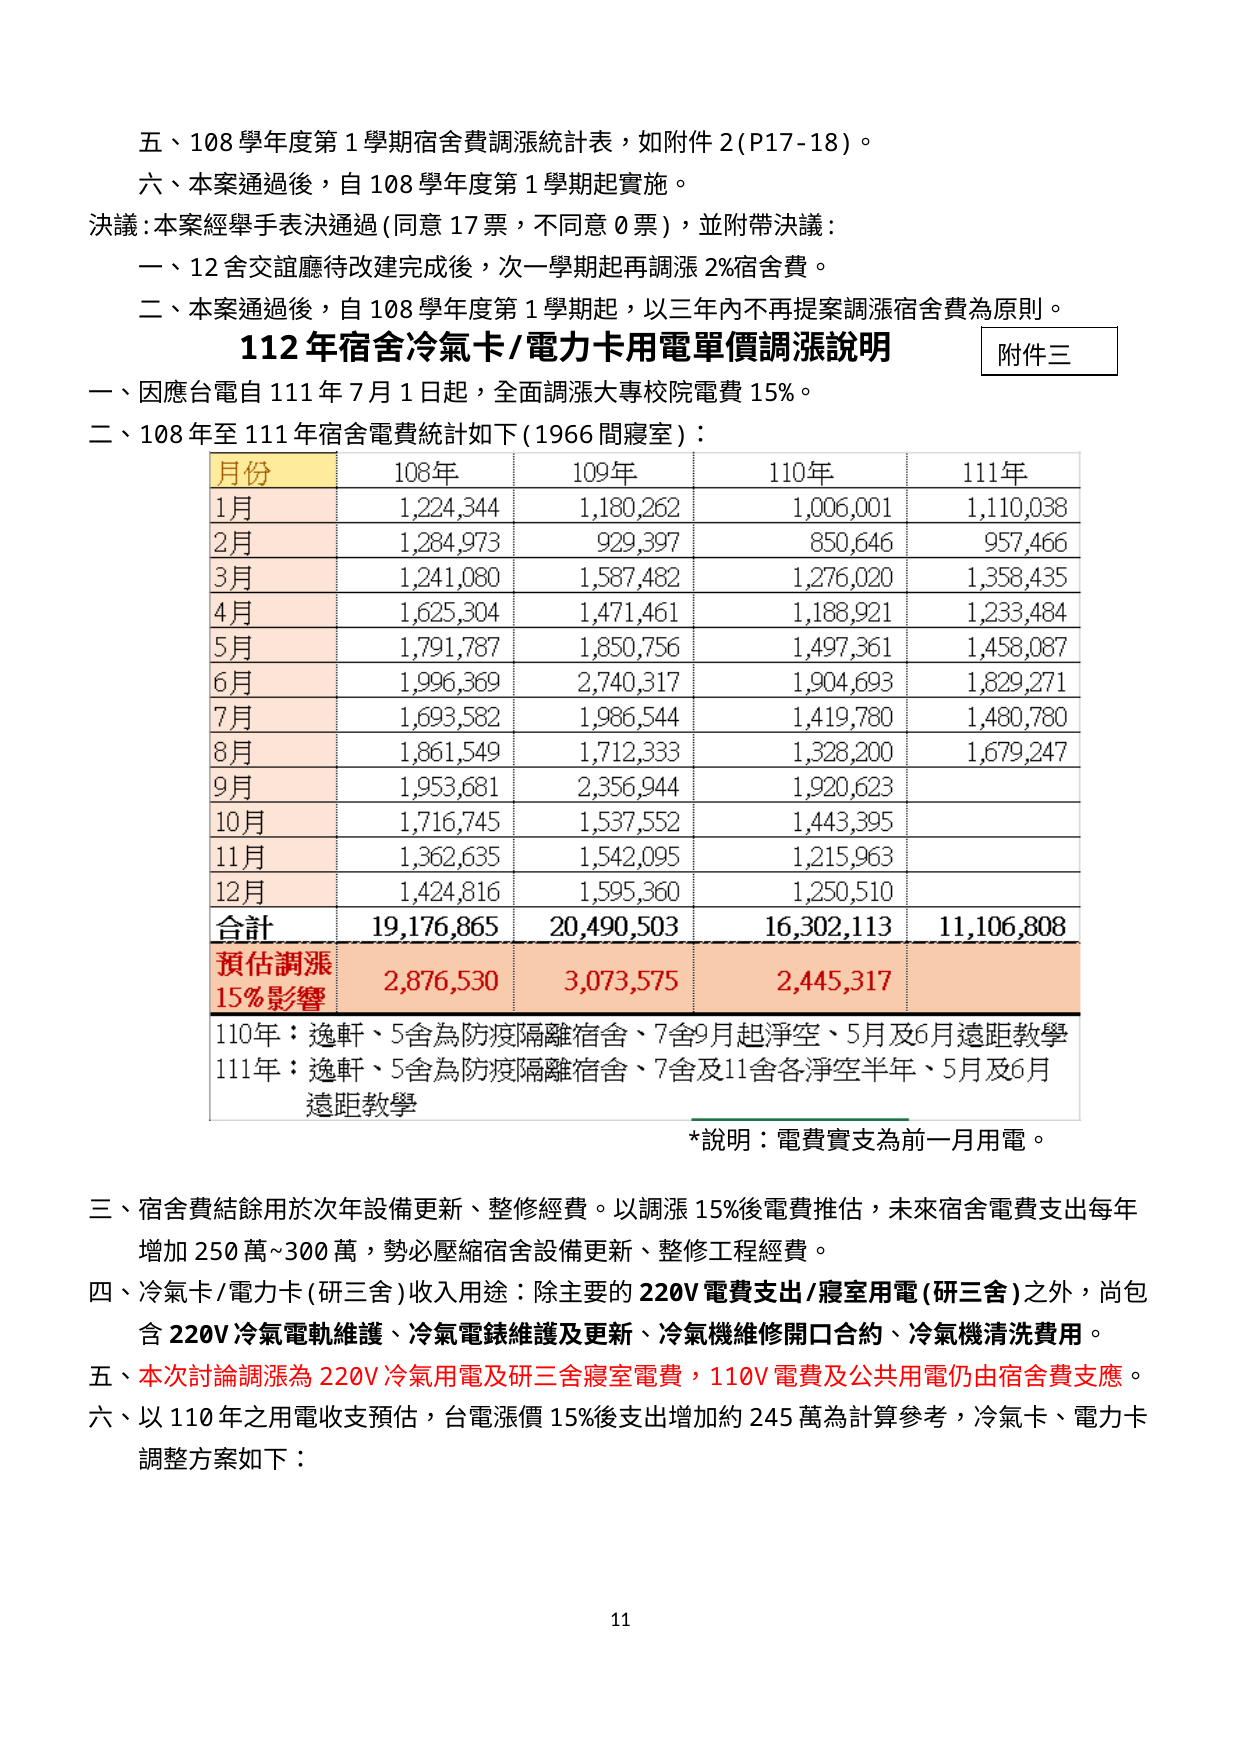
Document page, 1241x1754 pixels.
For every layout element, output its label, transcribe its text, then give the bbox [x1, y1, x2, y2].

text 三、宿舍費結餘用於次年設備更新、整修經費。以調漲15%後電費推估，未來宿舍電費支出每年增加250萬~300萬，勢必壓縮宿舍設備更新、整修工程經費。 [89, 1185, 1152, 1268]
text 二、本案通過後，自108學年度第1學期起，以三年內不再提案調漲宿舍費為原則。 [139, 285, 1152, 326]
text 六、以110年之用電收支預估，台電漲價15%後支出增加約245萬為計算參考，冷氣卡、電力卡調整方案如下： [89, 1393, 1152, 1477]
text *說明：電費實支為前一月用電。 [139, 1120, 1052, 1156]
text [982, 328, 1117, 374]
text 附件三 [997, 336, 1102, 366]
text [1118, 326, 1152, 368]
text 一、12舍交誼廳待改建完成後，次一學期起再調漲2%宿舍費。 [89, 243, 1152, 285]
text 五、108學年度第1學期宿舍費調漲統計表，如附件2(P17-18)。 [89, 118, 1152, 160]
text 四、冷氣卡/電力卡(研三舍)收入用途：除主要的220V電費支出/寢室用電(研三舍)之外，尚包含220V冷氣電軌維護、冷氣電錶維護及更新、冷氣機維修開口合約、冷氣機清洗費用。 [89, 1268, 1152, 1352]
text 112年宿舍冷氣卡/電力卡用電單價調漲說明 [139, 326, 981, 368]
text 五、本次討論調漲為220V冷氣用電及研三舍寢室電費，110V電費及公共用電仍由宿舍費支應。 [89, 1352, 1152, 1393]
picture [208, 451, 1082, 1121]
text 一、因應台電自111年7月1日起，全面調漲大專校院電費15%。 [89, 368, 1152, 410]
text 二、108年至111年宿舍電費統計如下(1966間寢室)： [89, 410, 1152, 451]
text 決議:本案經舉手表決通過(同意17票，不同意0票)，並附帶決議: [89, 201, 1152, 243]
text 六、本案通過後，自108學年度第1學期起實施。 [89, 160, 1152, 201]
